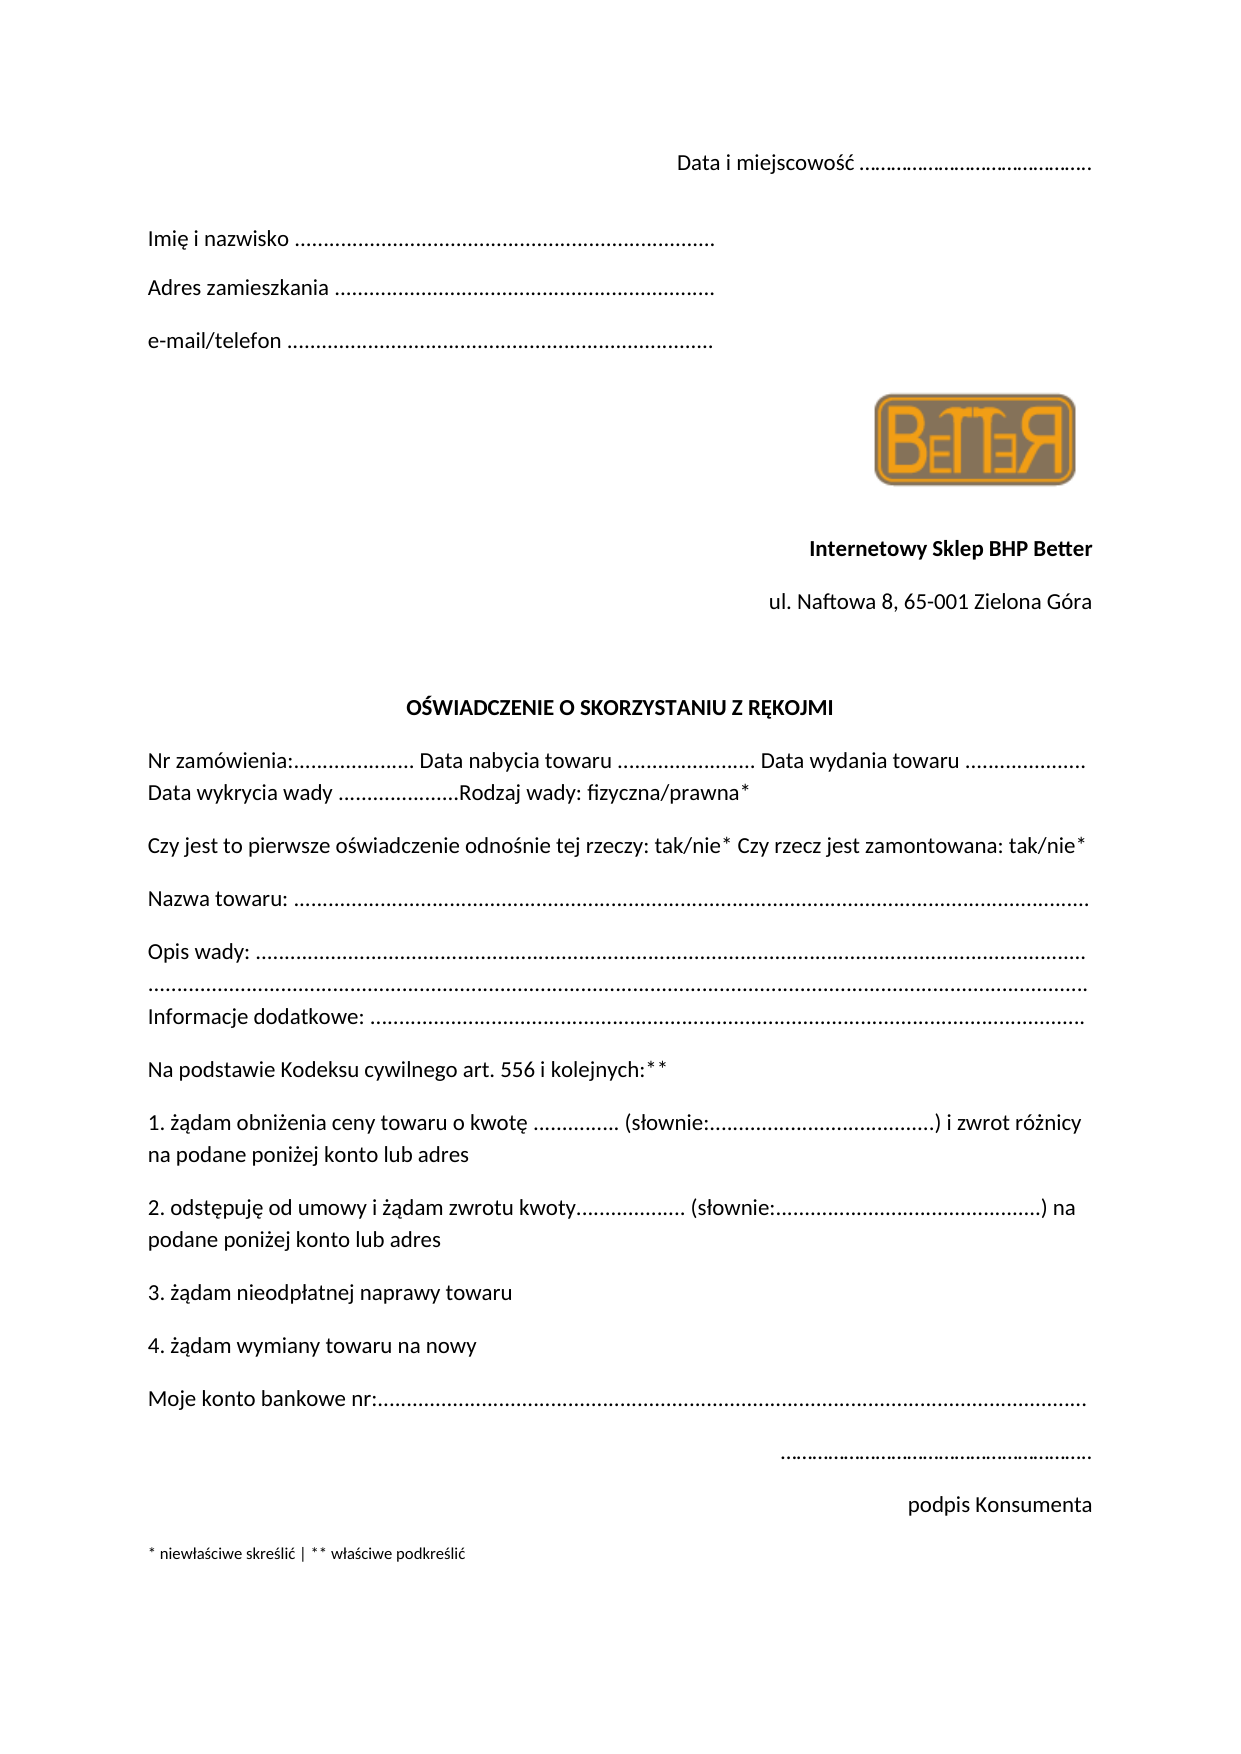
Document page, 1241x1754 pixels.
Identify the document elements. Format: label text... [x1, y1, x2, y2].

text Czy jest to pierwsze oświadczenie odnośnie tej rzeczy: tak/nie* Czy rzecz jest zamontowana: tak/nie* [148, 831, 1093, 859]
text podpis Konsumenta [148, 1490, 1093, 1518]
text Internetowy Sklep BHP Better [148, 534, 1093, 562]
text ul. Naftowa 8, 65-001 Zielona Góra [148, 587, 1093, 615]
text 4. żądam wymiany towaru na nowy [148, 1331, 1093, 1359]
text * niewłaściwe skreślić | ** właściwe podkreślić [148, 1543, 1093, 1564]
text Nazwa towaru: .......................................................................................................................................... [148, 884, 1093, 912]
text e-mail/telefon .......................................................................... [148, 326, 1093, 354]
text Nr zamówienia:..................... Data nabycia towaru ........................ Data wydania towaru ..................... Data wykrycia wady .....................Rodzaj wady: fizyczna/prawna* [148, 746, 1093, 806]
text OŚWIADCZENIE O SKORZYSTANIU Z RĘKOJMI [148, 693, 1093, 721]
text Na podstawie Kodeksu cywilnego art. 556 i kolejnych:** [148, 1055, 1093, 1083]
text 2. odstępuję od umowy i żądam zwrotu kwoty................... (słownie:..............................................) na podane poniżej konto lub adres [148, 1193, 1093, 1253]
text Opis wady: ................................................................................................................................................ ...................................................................................................................................................................Informacje dodatkowe: ............................................................................................................................ [148, 937, 1093, 1030]
text 3. żądam nieodpłatnej naprawy towaru [148, 1278, 1093, 1306]
text Adres zamieszkania .................................................................. [148, 273, 1093, 301]
text Imię i nazwisko ......................................................................... [148, 224, 1093, 252]
text Moje konto bankowe nr:........................................................................................................................... [148, 1384, 1093, 1412]
text ………………………………………………….. [148, 1437, 1093, 1465]
text 1. żądam obniżenia ceny towaru o kwotę ............... (słownie:.......................................) i zwrot różnicy na podane poniżej konto lub adres [148, 1108, 1093, 1168]
text Data i miejscowość …………………………………….. [148, 148, 1093, 176]
